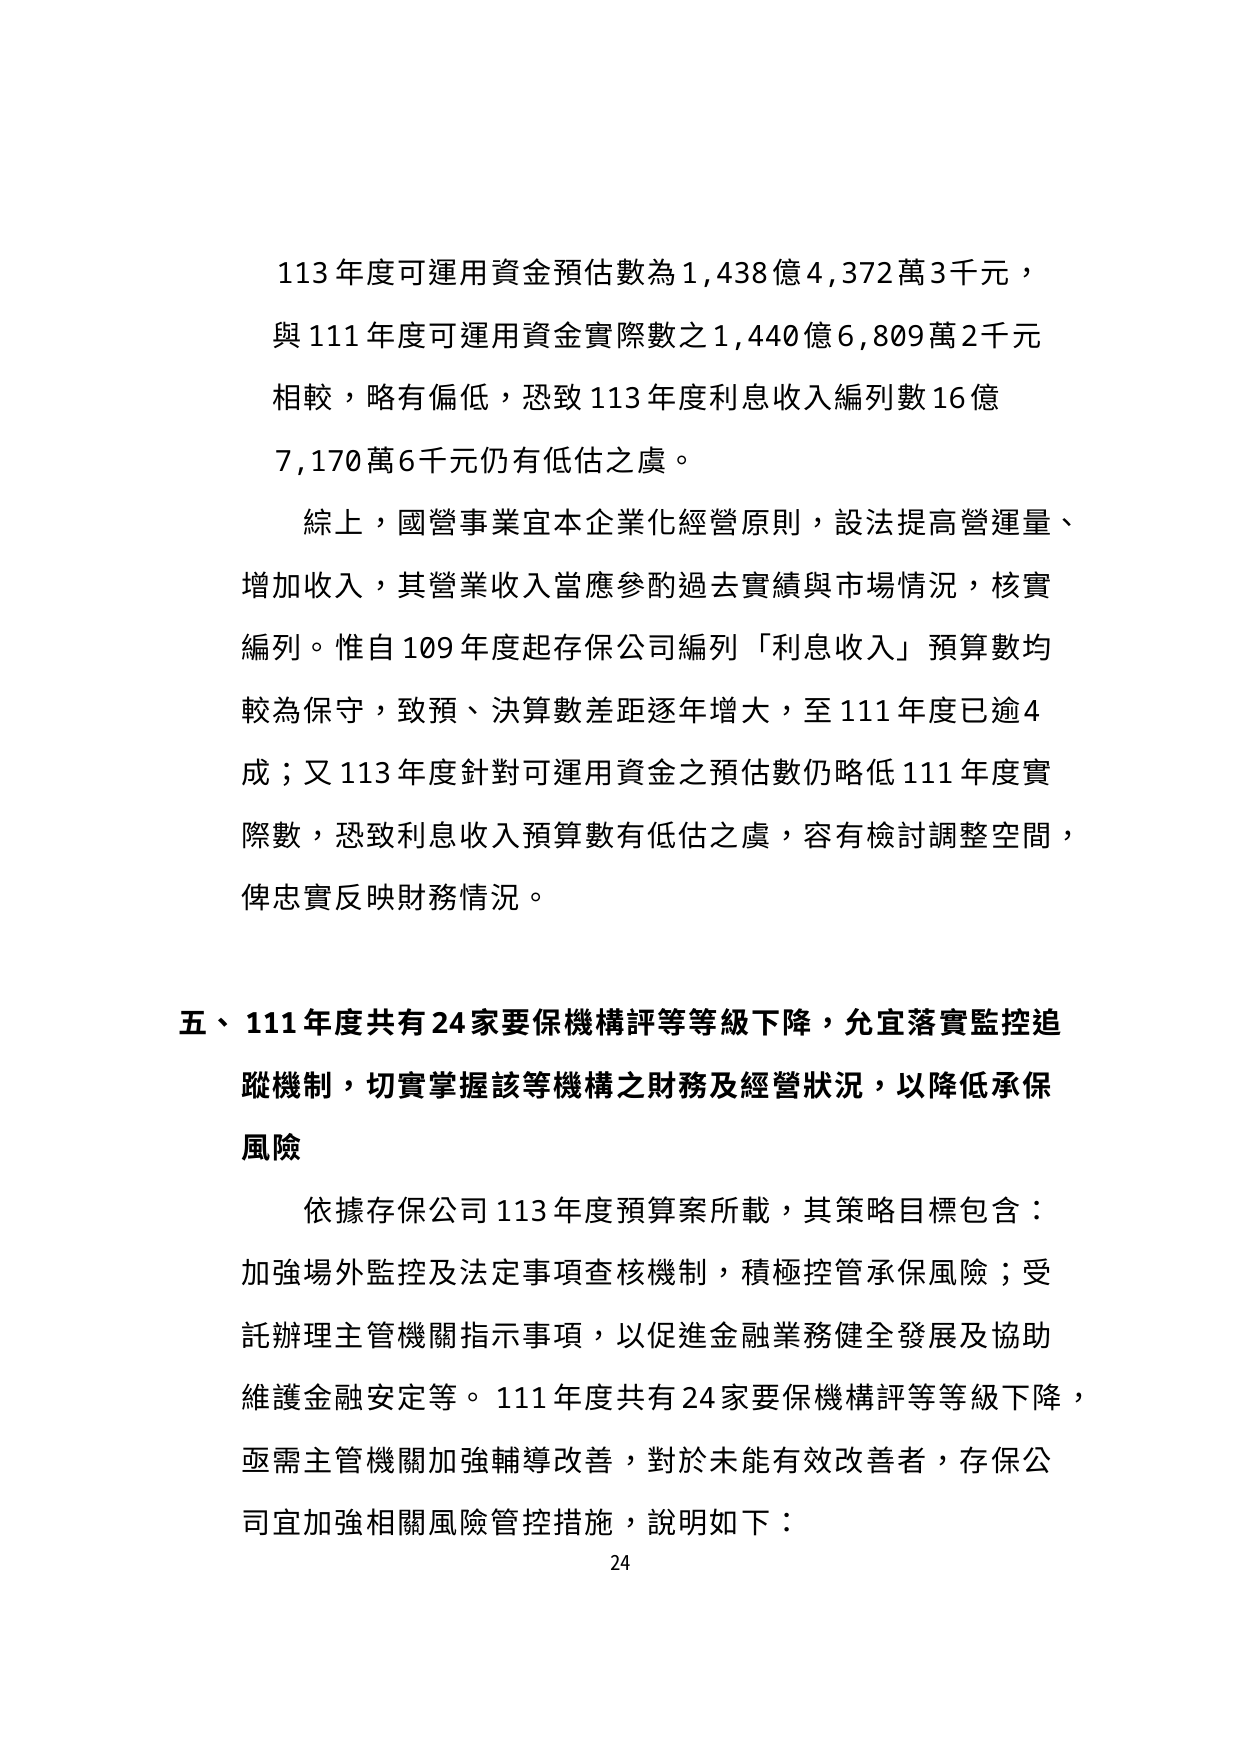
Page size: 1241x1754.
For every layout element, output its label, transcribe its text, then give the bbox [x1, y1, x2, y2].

text 113年度可運用資金預估數為1,438億4,372萬3千元，與111年度可運用資金實際數之1,440億6,809萬2千元相較，略有偏低，恐致113年度利息收入編列數16億7,170萬6千元仍有低估之虞。 [266, 229, 1063, 479]
text 綜上，國營事業宜本企業化經營原則，設法提高營運量、增加收入，其營業收入當應參酌過去實績與市場情況，核實編列。惟自109年度起存保公司編列「利息收入」預算數均較為保守，致預、決算數差距逐年增大，至111年度已逾4成；又113年度針對可運用資金之預估數仍略低111年度實際數，恐致利息收入預算數有低估之虞，容有檢討調整空間，俾忠實反映財務情況。 [236, 479, 1063, 917]
text 依據存保公司113年度預算案所載，其策略目標包含：加強場外監控及法定事項查核機制，積極控管承保風險；受託辦理主管機關指示事項，以促進金融業務健全發展及協助維護金融安定等。111年度共有24家要保機構評等等級下降，亟需主管機關加強輔導改善，對於未能有效改善者，存保公司宜加強相關風險管控措施，說明如下： [236, 1167, 1063, 1542]
text 五、111年度共有24家要保機構評等等級下降，允宜落實監控追蹤機制，切實掌握該等機構之財務及經營狀況，以降低承保風險 [177, 979, 1063, 1167]
